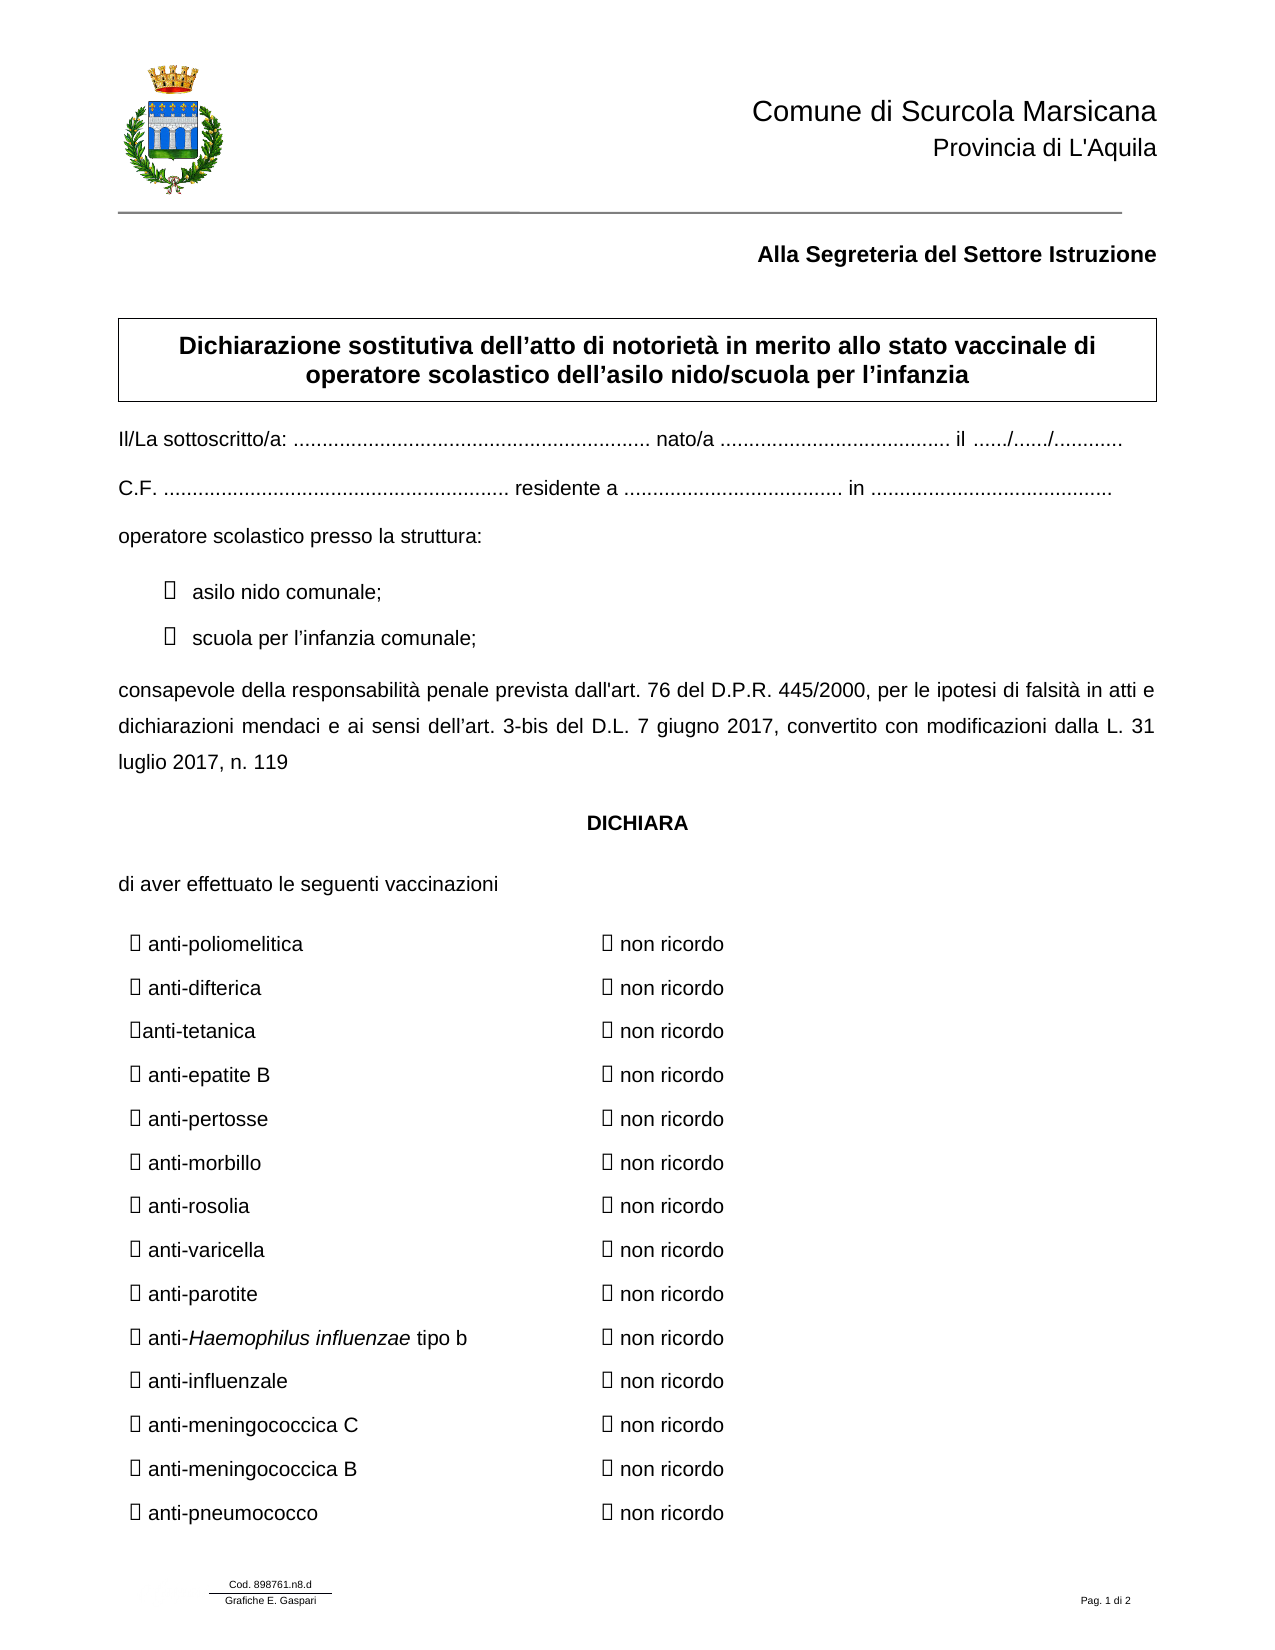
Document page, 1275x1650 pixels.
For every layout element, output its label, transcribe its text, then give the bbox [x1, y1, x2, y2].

table_cell  anti-influenzale [117, 1358, 589, 1402]
table_cell  non ricordo [589, 1183, 1156, 1227]
table_header  non ricordo [589, 921, 1156, 964]
text consapevole della responsabilità penale prevista dall'art. 76 del D.P.R. 445/2000, per le ipotesi di falsità in atti e dichiarazioni mendaci e ai sensi dell’art. 3-bis del D.L. 7 giugno 2017, convertito con modificazioni dalla L. 31 luglio 2017, n. 119 [118, 678, 1157, 774]
table_cell  anti-meningococcica C [117, 1402, 589, 1446]
table_cell  non ricordo [589, 1402, 1156, 1446]
text Comune di Scurcola Marsicana [224, 94, 1157, 128]
table_cell  non ricordo [589, 964, 1156, 1008]
table_cell  anti-epatite B [117, 1052, 589, 1096]
table_cell  anti-parotite [117, 1271, 589, 1314]
table_cell  anti-pneumococco [117, 1489, 589, 1533]
table_cell  non ricordo [589, 1358, 1156, 1402]
table_cell  anti-difterica [117, 964, 589, 1008]
table_cell  anti-pertosse [117, 1096, 589, 1139]
text  asilo nido comunale; [162, 572, 1157, 606]
text operatore scolastico presso la struttura: [118, 524, 1157, 548]
text DICHIARA [118, 811, 1157, 835]
table_cell  non ricordo [589, 1096, 1156, 1139]
table_cell  anti-rosolia [117, 1183, 589, 1227]
text Il/La sottoscritto/a: .............................................................. nato/a ........................................ il ....../....../............ [118, 427, 1157, 451]
table_cell  non ricordo [589, 1139, 1156, 1183]
table_header Dichiarazione sostitutiva dell’atto di notorietà in merito allo stato vaccinale di operatore scolastico dell’asilo nido/scuola per l’infanzia [119, 319, 1156, 401]
table_cell  non ricordo [589, 1227, 1156, 1271]
text Provincia di L'Aquila [224, 133, 1157, 162]
table_cell  anti-meningococcica B [117, 1446, 589, 1489]
table_header  anti-poliomelitica [117, 921, 589, 964]
text di aver effettuato le seguenti vaccinazioni [118, 872, 1157, 896]
table_cell anti-tetanica [117, 1008, 589, 1052]
table_cell  non ricordo [589, 1008, 1156, 1052]
table_cell  non ricordo [589, 1489, 1156, 1533]
text  scuola per l’infanzia comunale; [162, 619, 1157, 653]
table_cell  anti-morbillo [117, 1139, 589, 1183]
text C.F. ............................................................ residente a ...................................... in .......................................... [118, 475, 1157, 499]
text Alla Segreteria del Settore Istruzione [118, 241, 1157, 267]
table_cell  anti-Haemophilus influenzae tipo b [117, 1314, 589, 1358]
picture [122, 64, 224, 195]
table_cell  non ricordo [589, 1052, 1156, 1096]
table_cell  non ricordo [589, 1314, 1156, 1358]
table_cell  non ricordo [589, 1271, 1156, 1314]
table_cell  non ricordo [589, 1446, 1156, 1489]
table_cell  anti-varicella [117, 1227, 589, 1271]
